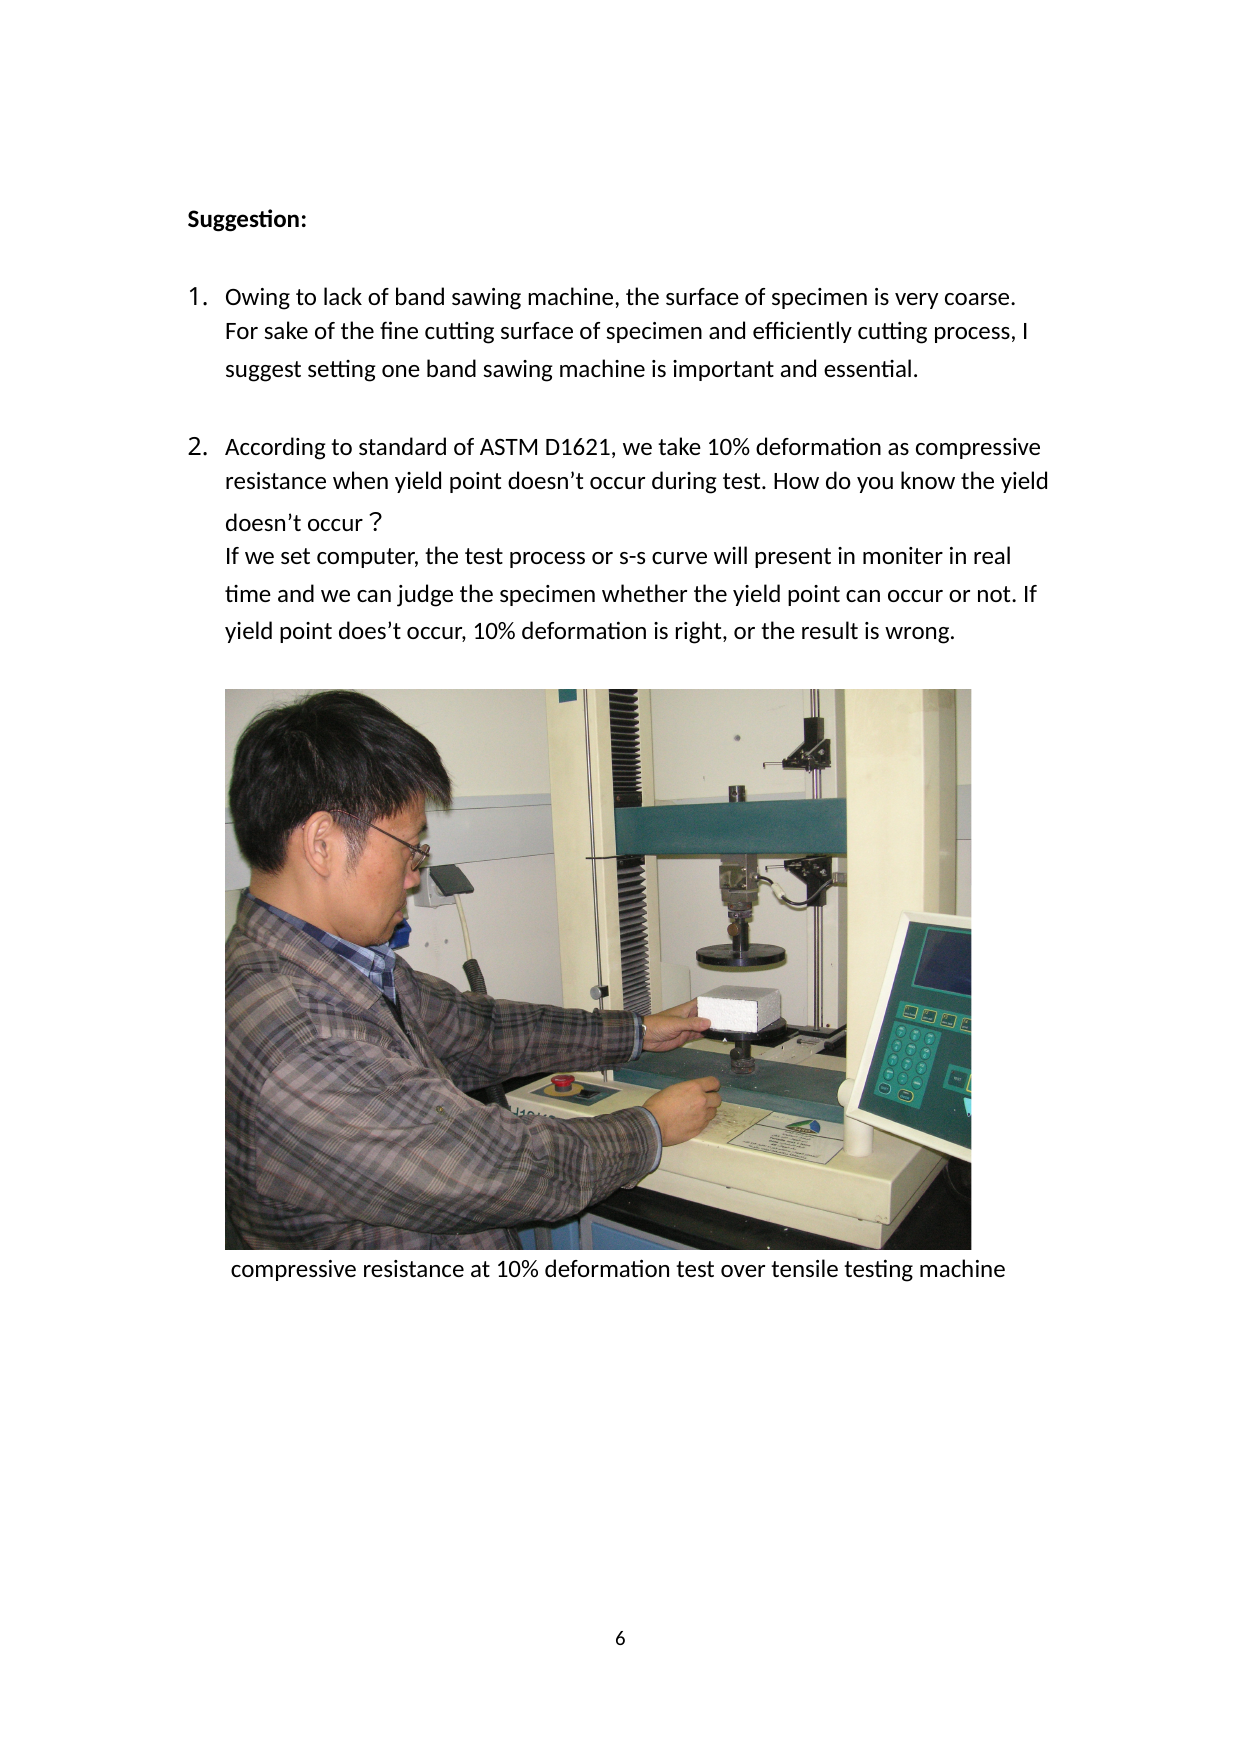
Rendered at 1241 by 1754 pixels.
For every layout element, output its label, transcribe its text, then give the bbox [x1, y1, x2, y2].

text compressive resistance at 10% deformation test over tensile testing machine [225, 1252, 1053, 1289]
list According to standard of ASTM D1621, we take 10% deformation as compressive resistance when yield point doesn’t occur during test. How do you know the yield doesn’t occur？ [187, 427, 1053, 539]
text Suggestion: [187, 202, 1053, 239]
list Owing to lack of band sawing machine, the surface of specimen is very coarse. [187, 277, 1053, 314]
text suggest setting one band sawing machine is important and essential. [225, 352, 1053, 389]
picture [225, 689, 972, 1250]
text If we set computer, the test process or s-s curve will present in moniter in real time and we can judge the specimen whether the yield point can occur or not. If yield point does’t occur, 10% deformation is right, or the result is wrong. [225, 539, 1053, 652]
text For sake of the fine cutting surface of specimen and efficiently cutting process, I [225, 314, 1053, 352]
